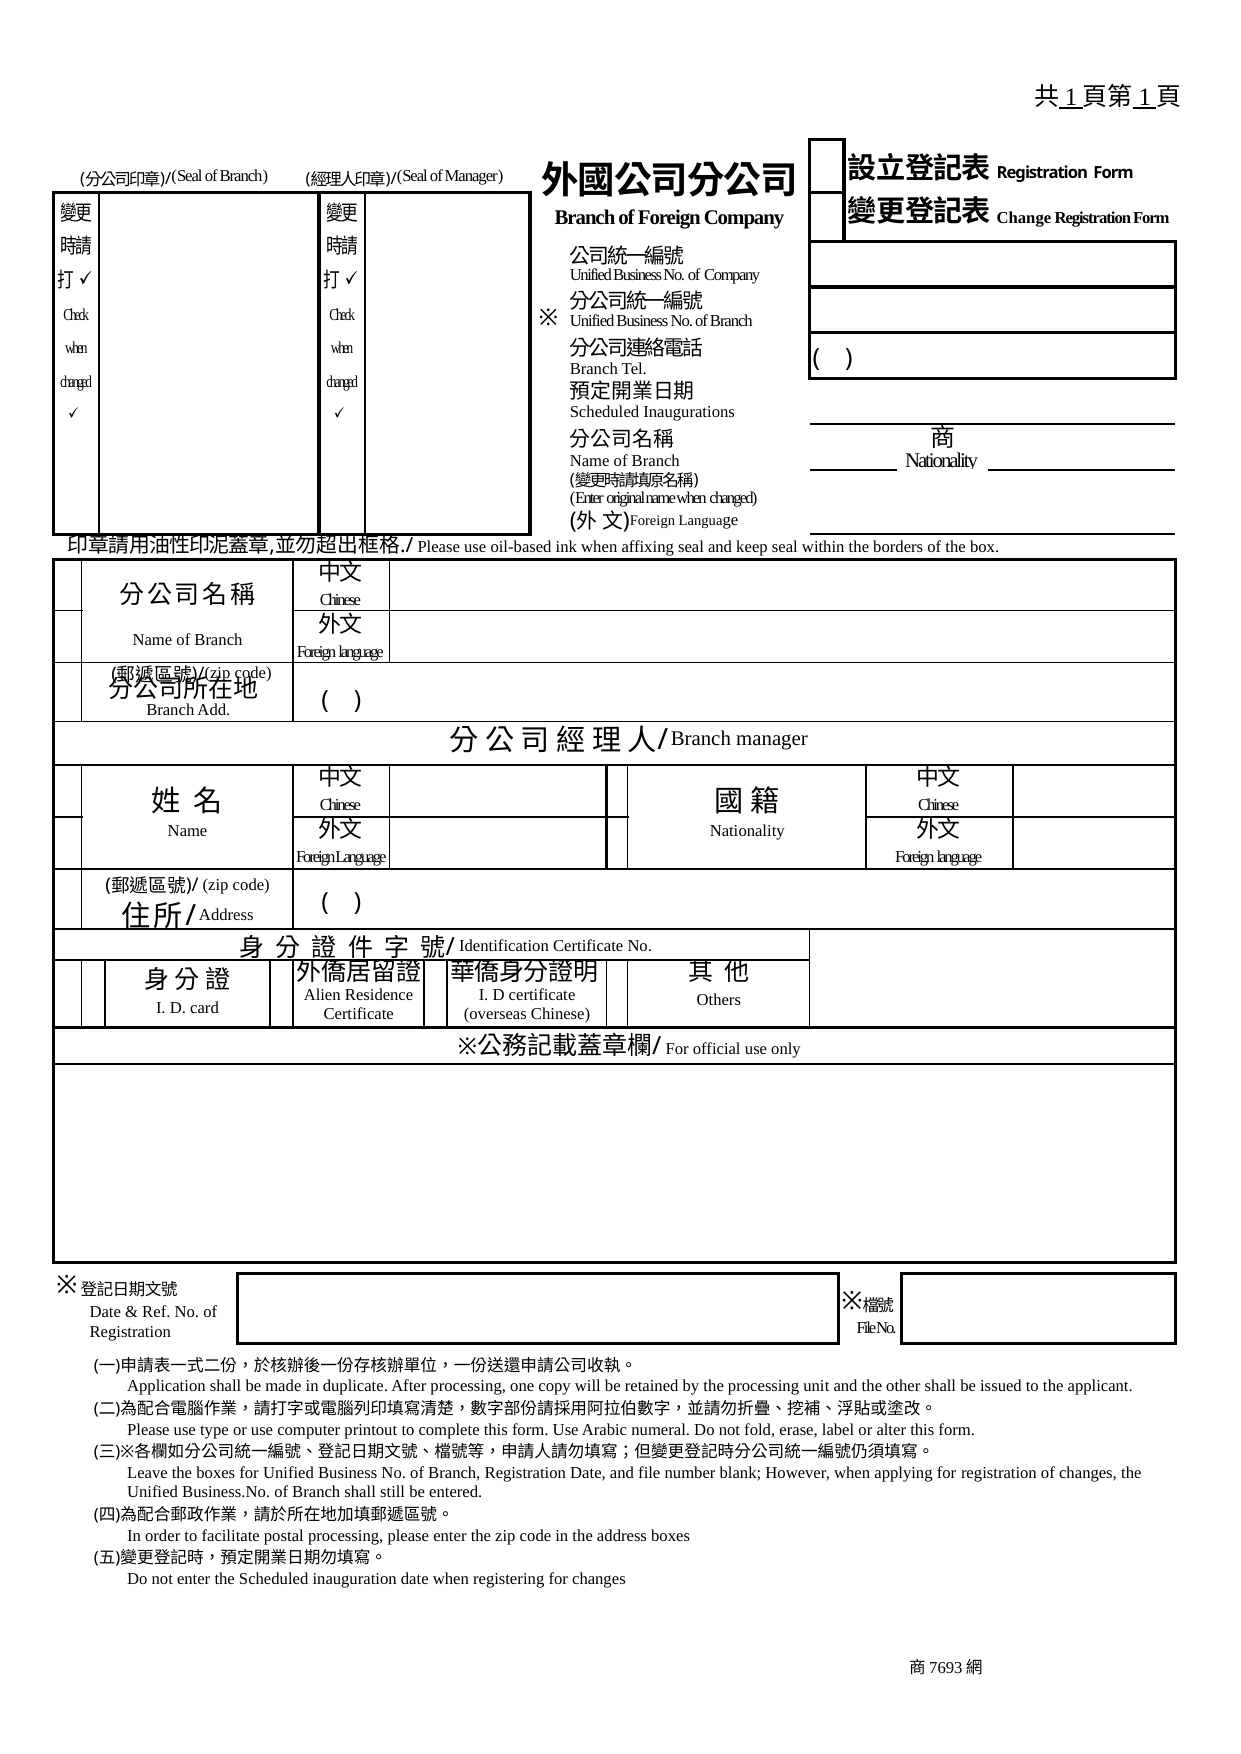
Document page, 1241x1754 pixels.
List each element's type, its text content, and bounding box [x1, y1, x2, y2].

table_cell 印章請用油性印泥蓋章,並勿超出框格./ Please use oil-based ink when affixing seal and keep seal within the borders of the box. [53, 533, 1175, 558]
table_cell 外文 Foreign language [294, 611, 389, 662]
table_cell 國 籍 Nationality [628, 766, 865, 868]
table_header (分公司印章)/(Seal of Branch) (經理人印章)/(Seal of Manager) [53, 138, 530, 191]
table_cell ( ) [294, 663, 389, 721]
table_cell [55, 722, 82, 764]
table_cell [390, 611, 1174, 662]
table_cell [811, 243, 1174, 285]
table_cell 華僑身分證明 I. D certificate (overseas Chinese) [448, 961, 606, 1026]
table_cell [1014, 818, 1174, 868]
table_cell 變更時請打ü Check when changed ü [55, 194, 98, 533]
table_cell ( ) [294, 870, 389, 928]
table_cell [811, 194, 842, 239]
table_header [811, 141, 842, 191]
table_cell 中文 Chinese [867, 766, 1012, 816]
table_cell 分公司統一編號 Unified Business No. of Branch [567, 285, 808, 331]
table_cell (郵遞區號)/ (zip code) 住所/Address [82, 870, 292, 928]
table_cell 變更登記表Change Registration Form [846, 191, 1175, 239]
table_cell [532, 240, 567, 285]
table_cell 分 公 司 經 理 人/Branch manager [82, 722, 1174, 764]
table_cell 外文 Foreign language [867, 818, 1012, 868]
table_cell 商 Nationality [897, 425, 988, 469]
table_cell [55, 1029, 82, 1063]
table_cell [532, 423, 567, 469]
table_cell [55, 930, 82, 959]
table_cell 外僑居留證 Alien Residence Certificate [294, 961, 423, 1026]
table_cell [271, 961, 292, 1026]
table_cell [810, 469, 1175, 533]
table_cell [608, 766, 627, 816]
table_cell 中文 Chinese [294, 561, 389, 610]
table_cell 變更時請打ü Check when changed ü [321, 194, 364, 533]
table_header [239, 1275, 837, 1342]
table_cell [389, 870, 1174, 928]
table_cell [55, 663, 81, 721]
table_cell 分公司名稱 Name of Branch (變更時請填原名稱) (Enter original name when changed) (外 文)Foreign Language [567, 423, 809, 533]
table_cell [608, 818, 627, 868]
table_cell 姓 名 Name [82, 766, 292, 868]
table_cell [532, 377, 567, 423]
table_cell [55, 611, 81, 662]
table_cell [1014, 766, 1174, 816]
table_cell (郵遞區號)/(zip code) 分公司所在地 Branch Add. [82, 663, 292, 721]
table_header ※ 登記日期文號 Date & Ref. No. of Registration [53, 1272, 236, 1342]
table_cell [810, 959, 1174, 1026]
table_cell ※公務記載蓋章欄/ For official use only [82, 1029, 1174, 1063]
table_cell [55, 961, 81, 1026]
table_cell 外文 Foreign Language [294, 818, 389, 868]
table_cell 中文 Chinese [294, 766, 389, 816]
table_cell 分公司名稱 Name of Branch [82, 561, 292, 662]
table_cell [55, 561, 81, 610]
table_cell [55, 870, 81, 928]
table_cell [100, 194, 317, 533]
table_cell [810, 930, 1174, 959]
table_cell [366, 194, 528, 533]
table_header [903, 1275, 1174, 1342]
table_cell [389, 663, 1174, 721]
table_cell [810, 380, 1175, 423]
table_header 外國公司分公司 Branch of Foreign Company [530, 138, 808, 239]
table_cell 其 他 Others [628, 961, 809, 1026]
table_header 設立登記表Registration Form [846, 138, 1175, 191]
table_cell [425, 961, 446, 1026]
table_cell [55, 818, 81, 868]
table_cell ( ) [811, 334, 953, 377]
table_cell ※ [532, 285, 567, 331]
table_cell [811, 289, 1174, 331]
table_cell 身 分 證 件 字 號/ Identification Certificate No. [82, 930, 809, 959]
table_cell (一)申請表一式二份，於核辦後一份存核辦單位，一份送還申請公司收執。 Application shall be made in duplicate. After processing, one copy will be retained by the processing unit and the other shall be issued to the applicant. (二)為配合電腦作業，請打字或電腦列印填寫清楚，數字部份請採用阿拉伯數字，並請勿折疊、挖補、浮貼或塗改。 Please use type or use computer printout to complete this form. Use Arabic numeral. Do not fold, erase, label or alter this form. (三)※各欄如分公司統一編號、登記日期文號、檔號等，申請人請勿填寫；但變更登記時分公司統一編號仍須填寫。 Leave the boxes for Unified Business No. of Branch, Registration Date, and file number blank; However, when applying for registration of changes, the Unified Business.No. of Branch shall still be entered. (四)為配合郵政作業，請於所在地加填郵遞區號。 In order to facilitate postal processing, please enter the zip code in the address boxes (五)變更登記時，預定開業日期勿填寫。 Do not enter the Scheduled inauguration date when registering for changes [53, 1342, 1175, 1594]
table_cell [390, 561, 1174, 610]
table_cell 公司統一編號 Unified Business No. of Company [567, 240, 808, 285]
table_cell [953, 334, 1174, 377]
table_cell [988, 425, 1175, 469]
table_cell [390, 818, 605, 868]
table_cell [532, 469, 567, 533]
table_cell [390, 766, 605, 816]
table_header ※檔號 File No. [840, 1272, 900, 1342]
table_cell [82, 1065, 1174, 1261]
table_cell [810, 425, 897, 469]
table_cell 分公司連絡電話 Branch Tel. [567, 331, 808, 377]
table_cell [55, 1065, 82, 1261]
table_cell [55, 766, 81, 816]
table_cell [607, 961, 627, 1026]
table_cell [532, 331, 567, 377]
table_cell 預定開業日期 Scheduled Inaugurations [567, 377, 809, 423]
table_cell 身 分 證 I. D. card [106, 961, 269, 1026]
table_cell [82, 961, 104, 1026]
